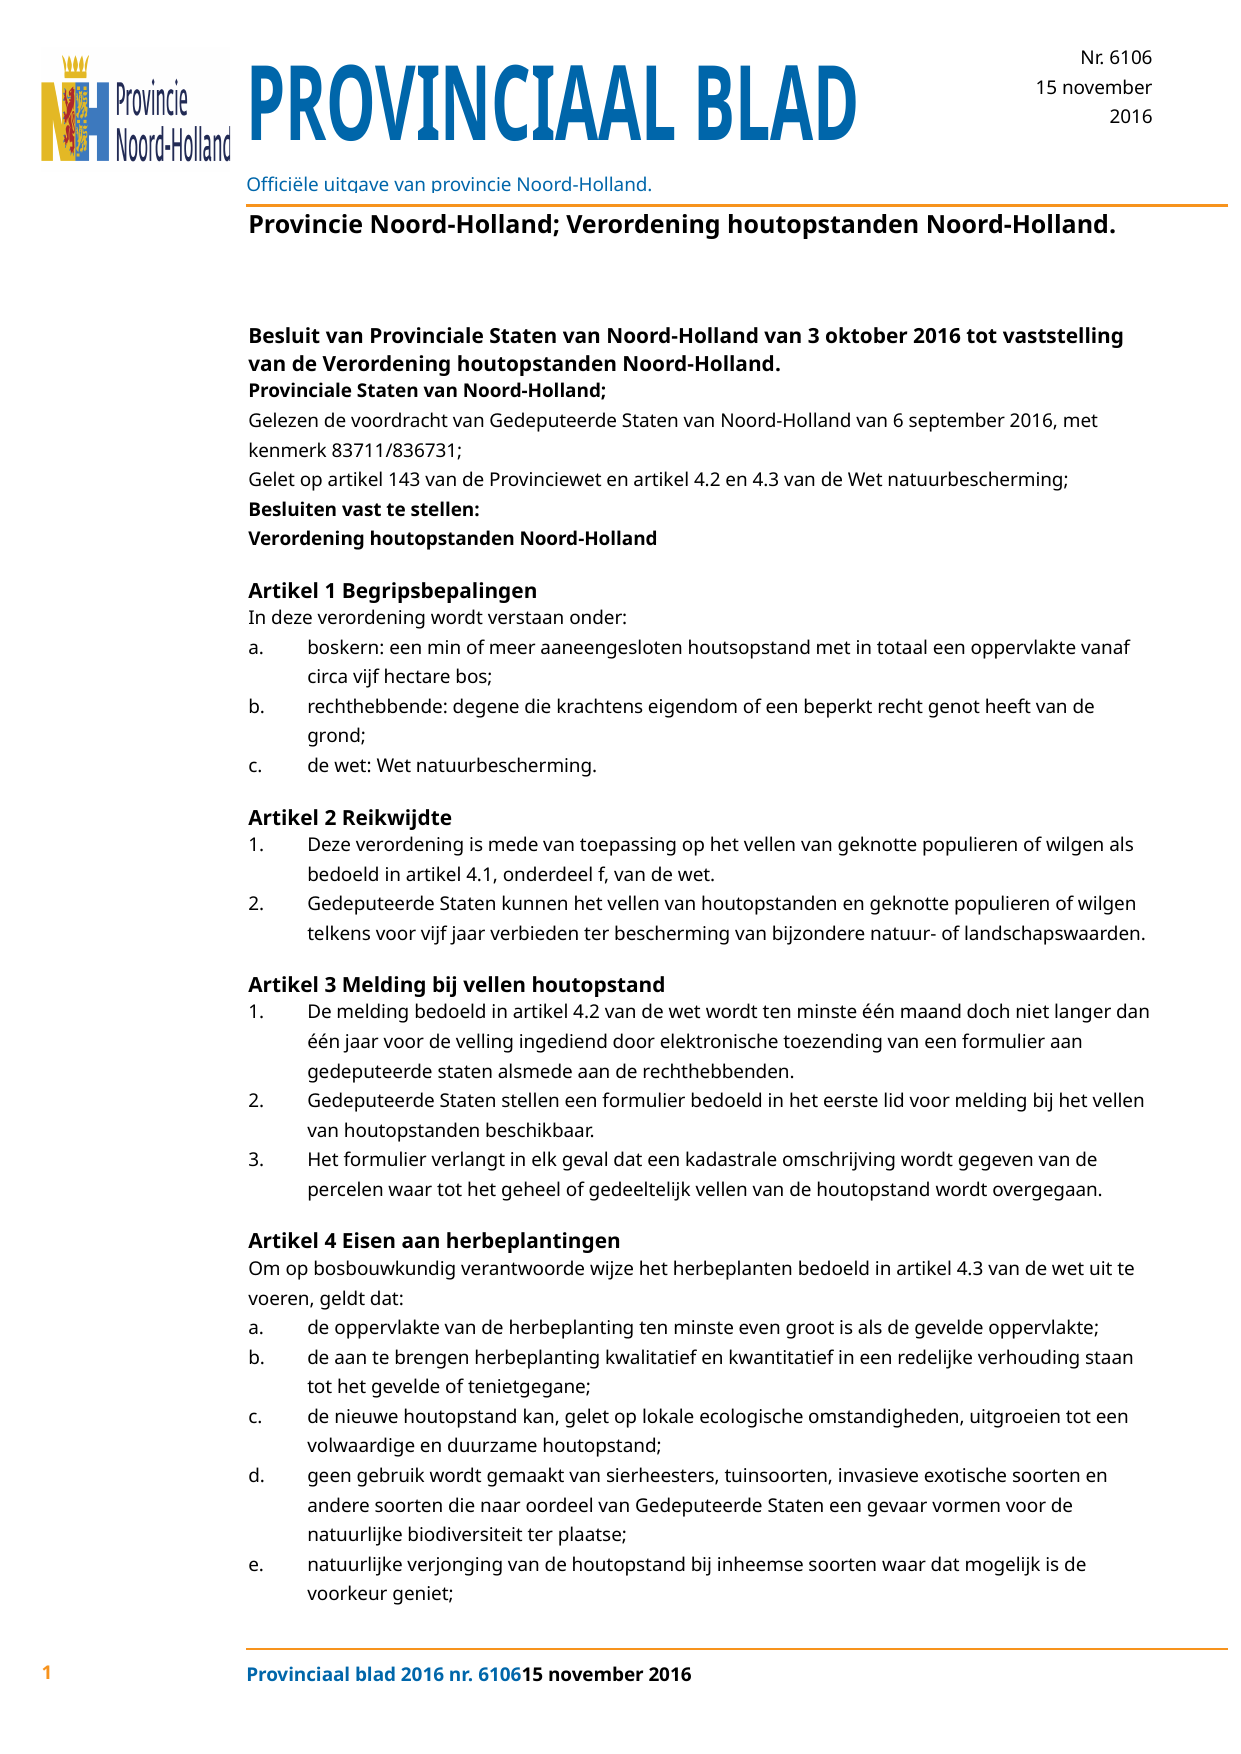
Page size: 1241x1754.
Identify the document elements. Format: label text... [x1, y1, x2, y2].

list geen gebruik wordt gemaakt van sierheesters, tuinsoorten, invasieve exotische soorten en andere soorten die naar oordeel van Gedeputeerde Staten een gevaar vormen voor de natuurlijke biodiversiteit ter plaatse; [248, 1462, 1152, 1547]
text Provinciale Staten van Noord-Holland; [248, 378, 1152, 403]
picture [41, 47, 231, 172]
text Om op bosbouwkundig verantwoorde wijze het herbeplanten bedoeld in artikel 4.3 van de wet uit te voeren, geldt dat: [248, 1255, 1152, 1310]
list Het formulier verlangt in elk geval dat een kadastrale omschrijving wordt gegeven van de percelen waar tot het geheel of gedeeltelijk vellen van de houtopstand wordt overgegaan. [248, 1147, 1152, 1202]
list natuurlijke verjonging van de houtopstand bij inheemse soorten waar dat mogelijk is de voorkeur geniet; [248, 1551, 1152, 1606]
text Artikel 3 Melding bij vellen houtopstand [248, 970, 1152, 999]
text Gelet op artikel 143 van de Provinciewet en artikel 4.2 en 4.3 van de Wet natuurbescherming; [248, 466, 1152, 492]
text Artikel 4 Eisen aan herbeplantingen [248, 1227, 1152, 1255]
list boskern: een min of meer aaneengesloten houtsopstand met in totaal een oppervlakte vanaf circa vijf hectare bos; [248, 634, 1152, 689]
list rechthebbende: degene die krachtens eigendom of een beperkt recht genot heeft van de grond; [248, 693, 1152, 748]
text Besluit van Provinciale Staten van Noord-Holland van 3 oktober 2016 tot vaststelling van de Verordening houtopstanden Noord-Holland. [248, 321, 1152, 378]
list Gedeputeerde Staten stellen een formulier bedoeld in het eerste lid voor melding bij het vellen van houtopstanden beschikbaar. [248, 1087, 1152, 1143]
text Artikel 1 Begripsbepalingen [248, 576, 1152, 604]
list de aan te brengen herbeplanting kwalitatief en kwantitatief in een redelijke verhouding staan tot het gevelde of tenietgegane; [248, 1344, 1152, 1399]
text In deze verordening wordt verstaan onder: [248, 604, 1152, 630]
text Verordening houtopstanden Noord-Holland [248, 526, 1152, 551]
list Gedeputeerde Staten kunnen het vellen van houtopstanden en geknotte populieren of wilgen telkens voor vijf jaar verbieden ter bescherming van bijzondere natuur- of landschapswaarden. [248, 890, 1152, 946]
list de nieuwe houtopstand kan, gelet op lokale ecologische omstandigheden, uitgroeien tot een volwaardige en duurzame houtopstand; [248, 1403, 1152, 1458]
text Artikel 2 Reikwijdte [248, 803, 1152, 831]
text Gelezen de voordracht van Gedeputeerde Staten van Noord-Holland van 6 september 2016, met kenmerk 83711/836731; [248, 407, 1152, 462]
list de wet: Wet natuurbescherming. [248, 752, 1152, 778]
list De melding bedoeld in artikel 4.2 van de wet wordt ten minste één maand doch niet langer dan één jaar voor de velling ingediend door elektronische toezending van een formulier aan gedeputeerde staten alsmede aan de rechthebbenden. [248, 999, 1152, 1084]
text Provincie Noord-Holland; Verordening houtopstanden Noord-Holland. [248, 207, 1152, 241]
list Deze verordening is mede van toepassing op het vellen van geknotte populieren of wilgen als bedoeld in artikel 4.1, onderdeel f, van de wet. [248, 831, 1152, 886]
list de oppervlakte van de herbeplanting ten minste even groot is als de gevelde oppervlakte; [248, 1314, 1152, 1340]
text Besluiten vast te stellen: [248, 496, 1152, 522]
